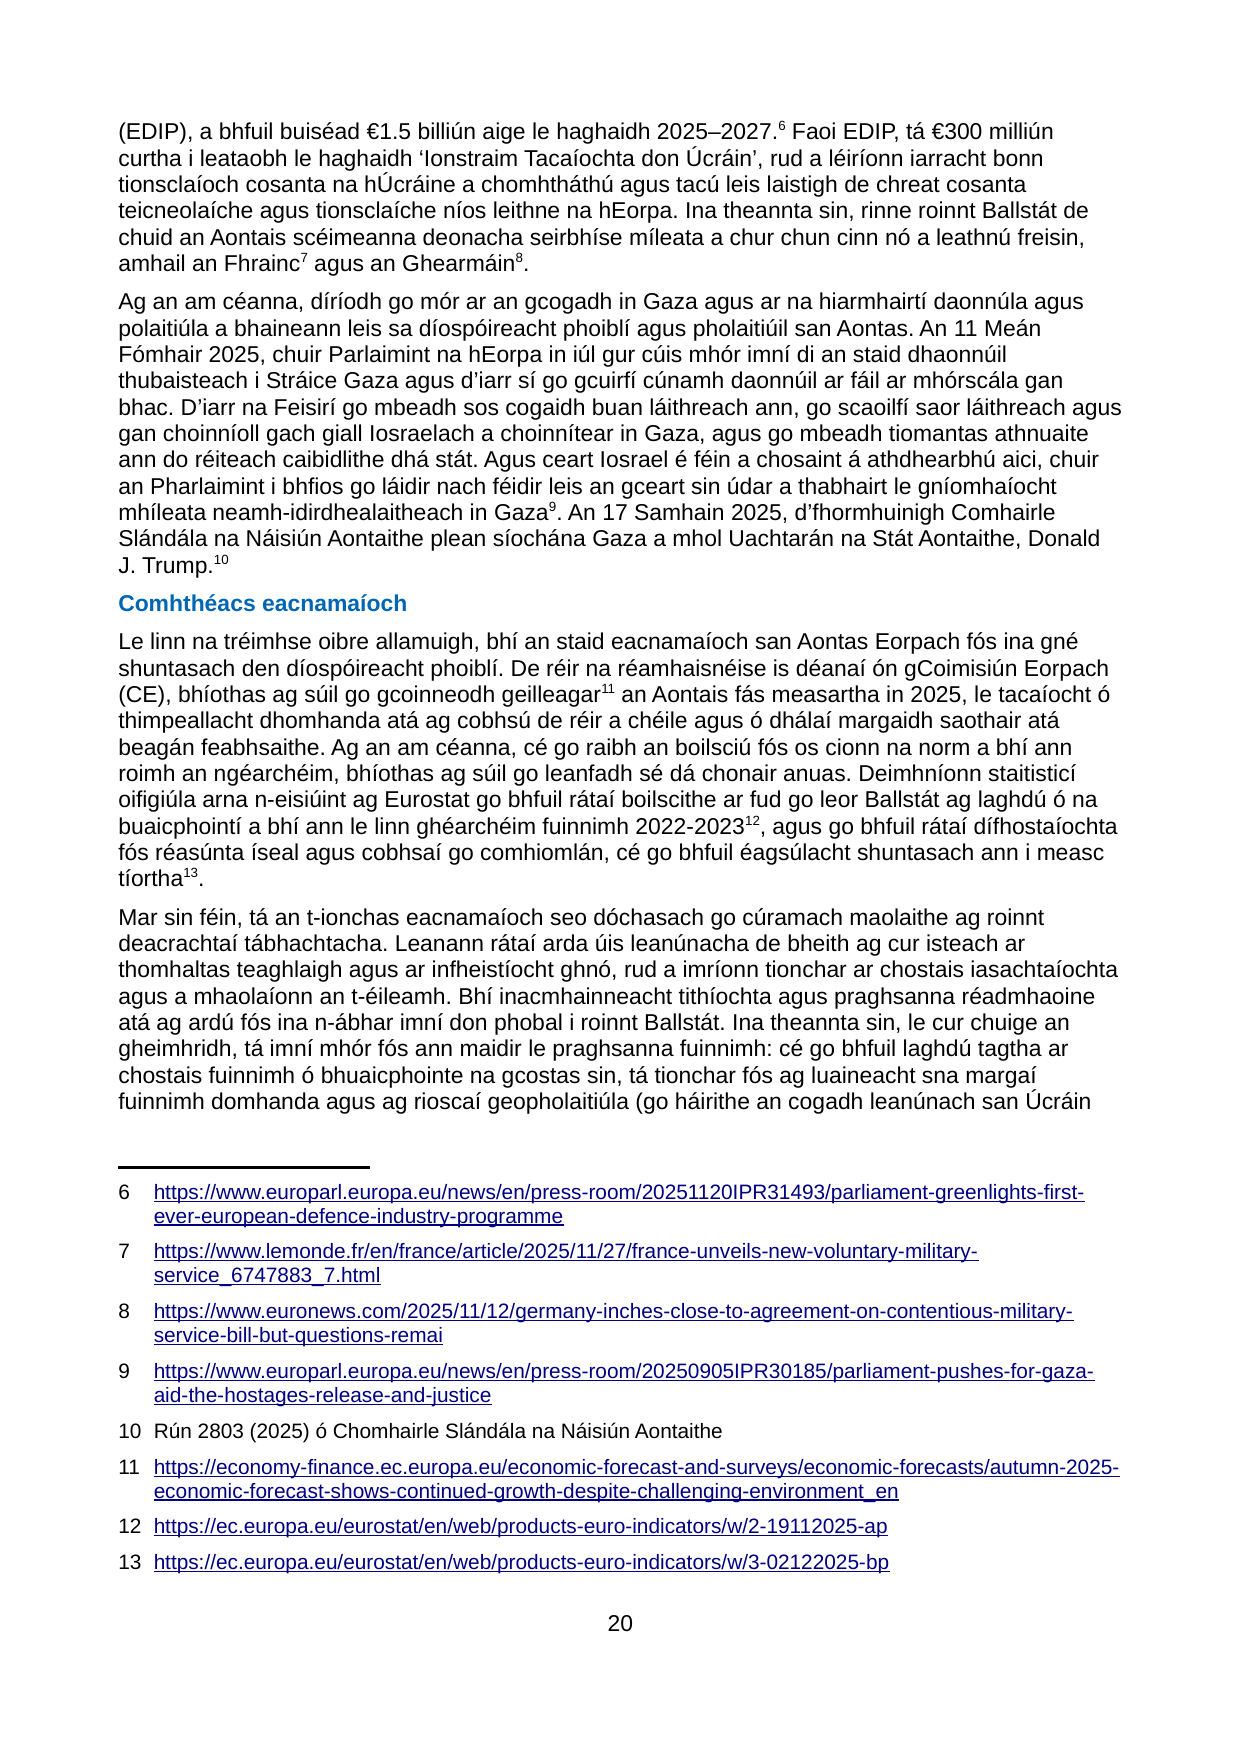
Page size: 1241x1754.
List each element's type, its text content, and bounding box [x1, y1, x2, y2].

text https://www.europarl.europa.eu/news/en/press-room/20251120IPR31493/parliament-greenlights-first-ever-european-defence-industry-programme [118, 1179, 1122, 1227]
text Comhthéacs eacnamaíoch [118, 590, 1122, 616]
text https://www.euronews.com/2025/11/12/germany-inches-close-to-agreement-on-contentious-military-service-bill-but-questions-remai [118, 1299, 1122, 1347]
text Le linn na tréimhse oibre allamuigh, bhí an staid eacnamaíoch san Aontas Eorpach fós ina gné shuntasach den díospóireacht phoiblí. De réir na réamhaisnéise is déanaí ón gCoimisiún Eorpach (CE), bhíothas ag súil go gcoinneodh geilleagar an Aontais fás measartha in 2025, le tacaíocht ó thimpeallacht dhomhanda atá ag cobhsú de réir a chéile agus ó dhálaí margaidh saothair atá beagán feabhsaithe. Ag an am céanna, cé go raibh an boilsciú fós os cionn na norm a bhí ann roimh an ngéarchéim, bhíothas ag súil go leanfadh sé dá chonair anuas. Deimhníonn staitisticí oifigiúla arna n-eisiúint ag Eurostat go bhfuil rátaí boilscithe ar fud go leor Ballstát ag laghdú ó na buaicphointí a bhí ann le linn ghéarchéim fuinnimh 2022-2023, agus go bhfuil rátaí dífhostaíochta fós réasúnta íseal agus cobhsaí go comhiomlán, cé go bhfuil éagsúlacht shuntasach ann i measc tíortha. [118, 628, 1122, 892]
text https://www.lemonde.fr/en/france/article/2025/11/27/france-unveils-new-voluntary-military-service_6747883_7.html [118, 1239, 1122, 1287]
text https://ec.europa.eu/eurostat/en/web/products-euro-indicators/w/3-02122025-bp [118, 1550, 1122, 1574]
text Rún 2803 (2025) ó Chomhairle Slándála na Náisiún Aontaithe [118, 1419, 1122, 1443]
text Mar sin féin, tá an t-ionchas eacnamaíoch seo dóchasach go cúramach maolaithe ag roinnt deacrachtaí tábhachtacha. Leanann rátaí arda úis leanúnacha de bheith ag cur isteach ar thomhaltas teaghlaigh agus ar infheistíocht ghnó, rud a imríonn tionchar ar chostais iasachtaíochta agus a mhaolaíonn an t-éileamh. Bhí inacmhainneacht tithíochta agus praghsanna réadmhaoine atá ag ardú fós ina n-ábhar imní don phobal i roinnt Ballstát. Ina theannta sin, le cur chuige an gheimhridh, tá imní mhór fós ann maidir le praghsanna fuinnimh: cé go bhfuil laghdú tagtha ar chostais fuinnimh ó bhuaicphointe na gcostas sin, tá tionchar fós ag luaineacht sna margaí fuinnimh domhanda agus ag rioscaí geopholaitiúla (go háirithe an cogadh leanúnach san Úcráin [118, 903, 1122, 1114]
text Ag an am céanna, díríodh go mór ar an gcogadh in Gaza agus ar na hiarmhairtí daonnúla agus polaitiúla a bhaineann leis sa díospóireacht phoiblí agus pholaitiúil san Aontas. An 11 Meán Fómhair 2025, chuir Parlaimint na hEorpa in iúl gur cúis mhór imní di an staid dhaonnúil thubaisteach i Stráice Gaza agus d’iarr sí go gcuirfí cúnamh daonnúil ar fáil ar mhórscála gan bhac. D’iarr na Feisirí go mbeadh sos cogaidh buan láithreach ann, go scaoilfí saor láithreach agus gan choinníoll gach giall Iosraelach a choinnítear in Gaza, agus go mbeadh tiomantas athnuaite ann do réiteach caibidlithe dhá stát. Agus ceart Iosrael é féin a chosaint á athdhearbhú aici, chuir an Pharlaimint i bhfios go láidir nach féidir leis an gceart sin údar a thabhairt le gníomhaíocht mhíleata neamh-idirdhealaitheach in Gaza. An 17 Samhain 2025, d’fhormhuinigh Comhairle Slándála na Náisiún Aontaithe plean síochána Gaza a mhol Uachtarán na Stát Aontaithe, Donald J. Trump. [118, 288, 1122, 578]
text https://www.europarl.europa.eu/news/en/press-room/20250905IPR30185/parliament-pushes-for-gaza-aid-the-hostages-release-and-justice [118, 1359, 1122, 1407]
text (EDIP), a bhfuil buiséad €1.5 billiún aige le haghaidh 2025–2027. Faoi EDIP, tá €300 milliún curtha i leataobh le haghaidh ‘Ionstraim Tacaíochta don Úcráin’, rud a léiríonn iarracht bonn tionsclaíoch cosanta na hÚcráine a chomhtháthú agus tacú leis laistigh de chreat cosanta teicneolaíche agus tionsclaíche níos leithne na hEorpa. Ina theannta sin, rinne roinnt Ballstát de chuid an Aontais scéimeanna deonacha seirbhíse míleata a chur chun cinn nó a leathnú freisin, amhail an Fhrainc agus an Ghearmáin. [118, 118, 1122, 276]
text https://economy-finance.ec.europa.eu/economic-forecast-and-surveys/economic-forecasts/autumn-2025-economic-forecast-shows-continued-growth-despite-challenging-environment_en [118, 1454, 1122, 1502]
text https://ec.europa.eu/eurostat/en/web/products-euro-indicators/w/2-19112025-ap [118, 1514, 1122, 1538]
